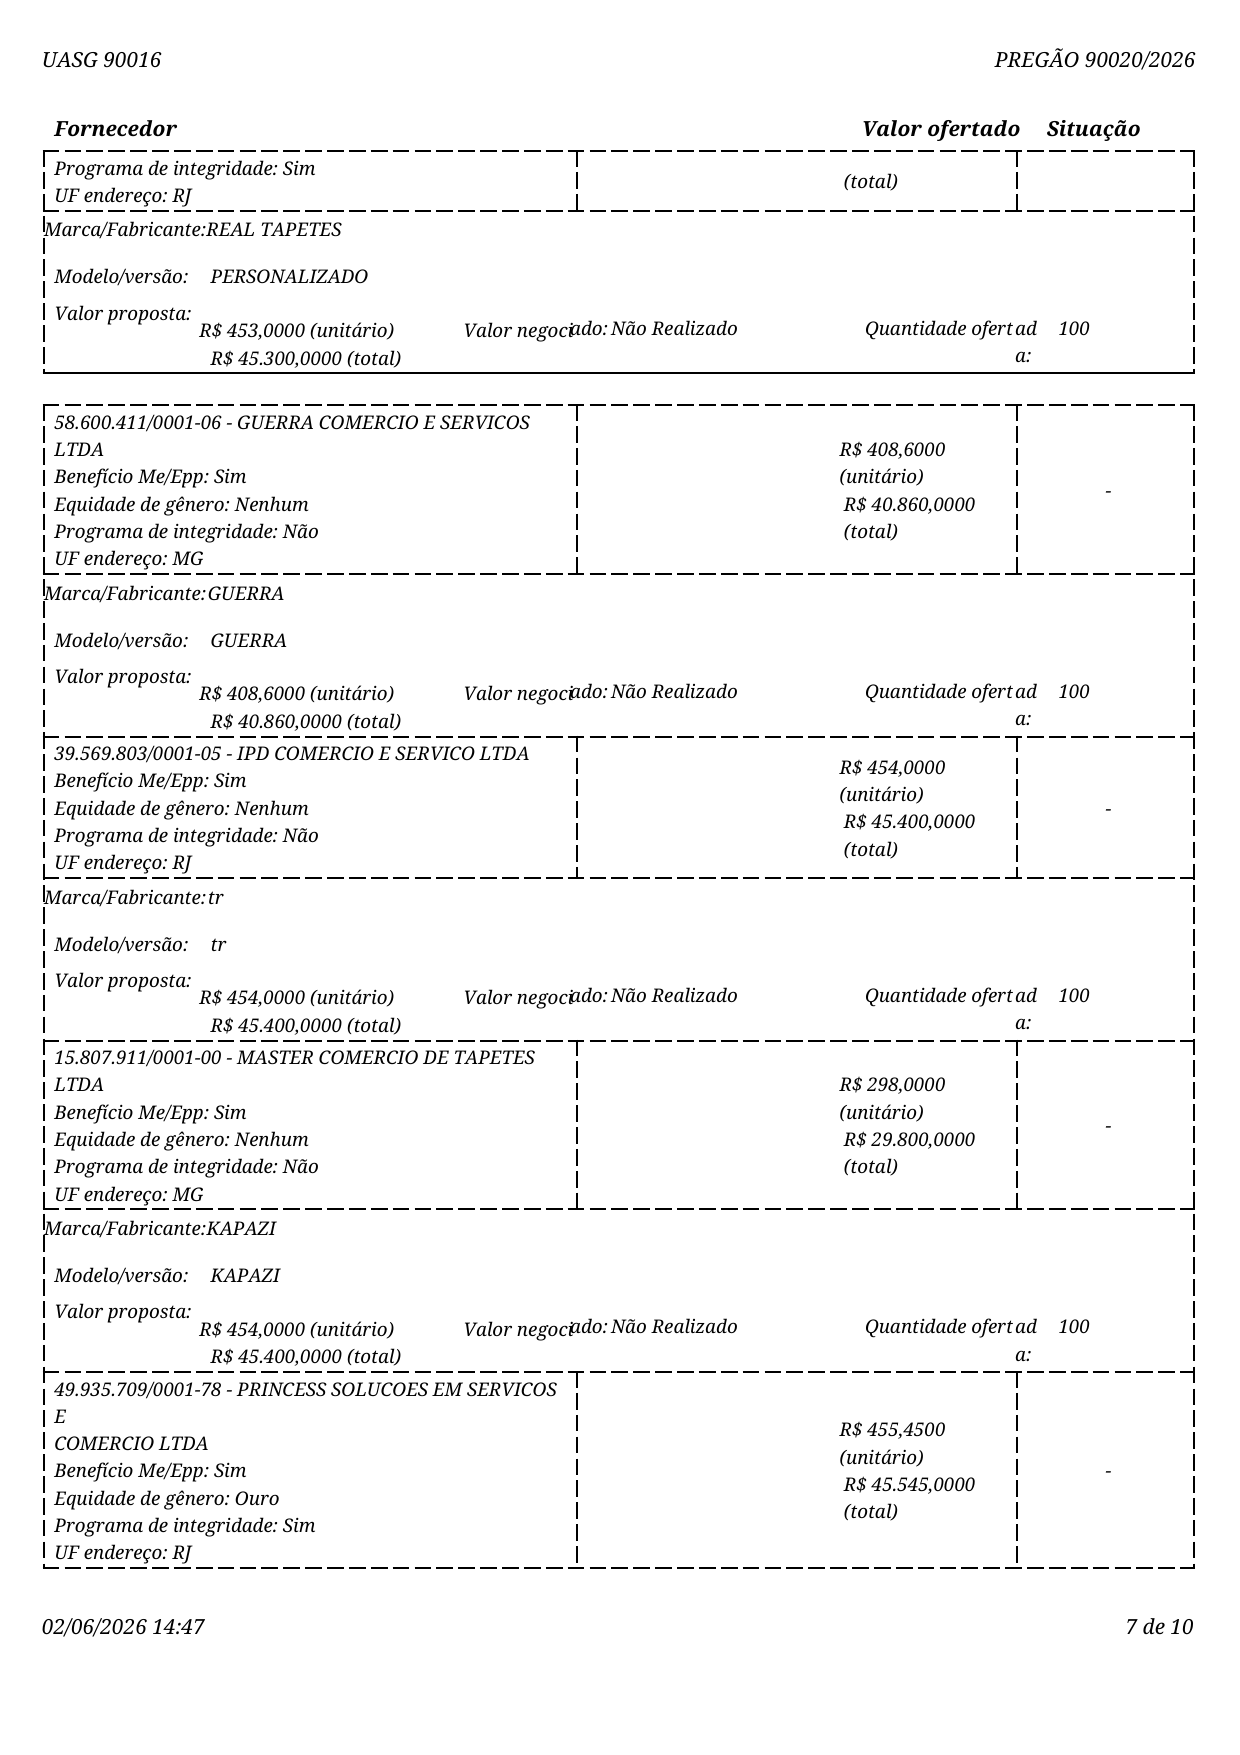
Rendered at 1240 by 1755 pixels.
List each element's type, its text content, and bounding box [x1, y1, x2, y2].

table_cell ada: [1017, 978, 1048, 1039]
table_cell [1017, 736, 1101, 877]
table_cell [1101, 674, 1194, 736]
table_cell ada: [1017, 310, 1048, 372]
table_cell - [1101, 1371, 1194, 1567]
table_header 58.600.411/0001-06 - GUERRA COMERCIO E SERVICOS LTDA Benefício Me/Epp: Sim Equidade de gênero: Nenhum Programa de integridade: Não UF endereço: MG [44, 404, 577, 573]
table_cell [577, 1371, 839, 1567]
table_cell [1017, 261, 1101, 310]
table_cell ado: Não Realizado [577, 1309, 839, 1371]
table_cell [1017, 877, 1101, 928]
table_cell [577, 150, 839, 209]
table_cell [839, 210, 1017, 261]
table_cell R$ 454,0000 (unitário) R$ 45.400,0000 (total) [839, 736, 1017, 877]
table_cell [577, 1260, 839, 1309]
table_cell 100 [1048, 674, 1101, 736]
table_cell KAPAZI [199, 1260, 577, 1309]
table_cell ado: Não Realizado [577, 674, 839, 736]
table_cell - [1101, 736, 1194, 877]
table_cell R$ 455,4500 (unitário) R$ 45.545,0000 (total) [839, 1371, 1017, 1567]
table_cell [1101, 928, 1194, 977]
table_cell [839, 1208, 1017, 1259]
table_cell [839, 1260, 1017, 1309]
table_cell - [1101, 1040, 1194, 1208]
table_cell ado: Não Realizado [577, 310, 839, 372]
table_cell Marca/Fabricante: tr [44, 877, 577, 928]
table_cell [1101, 210, 1194, 261]
table_cell [1017, 624, 1101, 673]
table_cell [1101, 1260, 1194, 1309]
table_cell R$ 408,6000 (unitário) Valor negoci R$ 40.860,0000 (total) [199, 674, 577, 736]
table_cell [839, 573, 1017, 624]
table_cell Quantidade ofert [839, 674, 1017, 736]
table_cell [1017, 150, 1101, 209]
table_cell [839, 261, 1017, 310]
table_cell R$ 454,0000 (unitário) Valor negoci R$ 45.400,0000 (total) [199, 1309, 577, 1371]
table_header [1017, 404, 1101, 573]
table_cell [1101, 573, 1194, 624]
table_cell [577, 928, 839, 977]
table_cell [1101, 310, 1194, 372]
table_cell PERSONALIZADO [199, 261, 577, 310]
table_cell [1017, 210, 1101, 261]
table_cell [1017, 1208, 1101, 1259]
table_cell Quantidade ofert [839, 310, 1017, 372]
table_cell [1017, 1260, 1101, 1309]
table_cell ada: [1017, 674, 1048, 736]
table_cell 100 [1048, 978, 1101, 1039]
table_cell [577, 1040, 839, 1208]
table_cell Marca/Fabricante: KAPAZI [44, 1208, 577, 1259]
table_header - [1101, 404, 1194, 573]
table_cell [577, 261, 839, 310]
table_cell R$ 454,0000 (unitário) Valor negoci R$ 45.400,0000 (total) [199, 978, 577, 1039]
table_cell 49.935.709/0001-78 - PRINCESS SOLUCOES EM SERVICOS E COMERCIO LTDA Benefício Me/Epp: Sim Equidade de gênero: Ouro Programa de integridade: Sim UF endereço: RJ [44, 1371, 577, 1567]
table_cell [1101, 978, 1194, 1039]
table_cell [577, 736, 839, 877]
table_header R$ 408,6000 (unitário) R$ 40.860,0000 (total) [839, 404, 1017, 573]
table_cell 100 [1048, 1309, 1101, 1371]
table_cell Modelo/versão: Valor proposta: [44, 928, 199, 1039]
table_cell [839, 877, 1017, 928]
table_cell - [1101, 150, 1194, 209]
table_cell [1017, 1040, 1101, 1208]
table_cell [839, 624, 1017, 673]
table_cell 15.807.911/0001-00 - MASTER COMERCIO DE TAPETES LTDA Benefício Me/Epp: Sim Equidade de gênero: Nenhum Programa de integridade: Não UF endereço: MG [44, 1040, 577, 1208]
table_cell R$ 453,0000 (unitário) Valor negoci R$ 45.300,0000 (total) [199, 310, 577, 372]
table_cell [1101, 1309, 1194, 1371]
table_cell R$ 298,0000 (unitário) R$ 29.800,0000 (total) [839, 1040, 1017, 1208]
table_cell 39.569.803/0001-05 - IPD COMERCIO E SERVICO LTDA Benefício Me/Epp: Sim Equidade de gênero: Nenhum Programa de integridade: Não UF endereço: RJ [44, 736, 577, 877]
table_cell [577, 210, 839, 261]
table_cell [577, 624, 839, 673]
table_cell [577, 1208, 839, 1259]
table_cell 100 [1048, 310, 1101, 372]
table_cell [1017, 1371, 1101, 1567]
table_cell [577, 573, 839, 624]
table_cell Quantidade ofert [839, 978, 1017, 1039]
table_cell ado: Não Realizado [577, 978, 839, 1039]
table_cell tr [199, 928, 577, 977]
table_cell Modelo/versão: Valor proposta: [44, 1260, 199, 1371]
table_cell [839, 928, 1017, 977]
table_cell (total) [839, 150, 1017, 209]
table_cell [1101, 624, 1194, 673]
table_cell [1101, 1208, 1194, 1259]
table_cell [1017, 928, 1101, 977]
table_cell Marca/Fabricante: REAL TAPETES [44, 210, 577, 261]
table_cell Modelo/versão: Valor proposta: [44, 624, 199, 736]
table_cell [577, 877, 839, 928]
table_cell Marca/Fabricante: GUERRA [44, 573, 577, 624]
table_cell Modelo/versão: Valor proposta: [44, 261, 199, 372]
table_cell GUERRA [199, 624, 577, 673]
table_cell ada: [1017, 1309, 1048, 1371]
table_header [577, 404, 839, 573]
table_cell Programa de integridade: Sim UF endereço: RJ [44, 150, 577, 209]
table_cell [1101, 261, 1194, 310]
table_cell [1101, 877, 1194, 928]
table_cell Quantidade ofert [839, 1309, 1017, 1371]
table_cell [1017, 573, 1101, 624]
